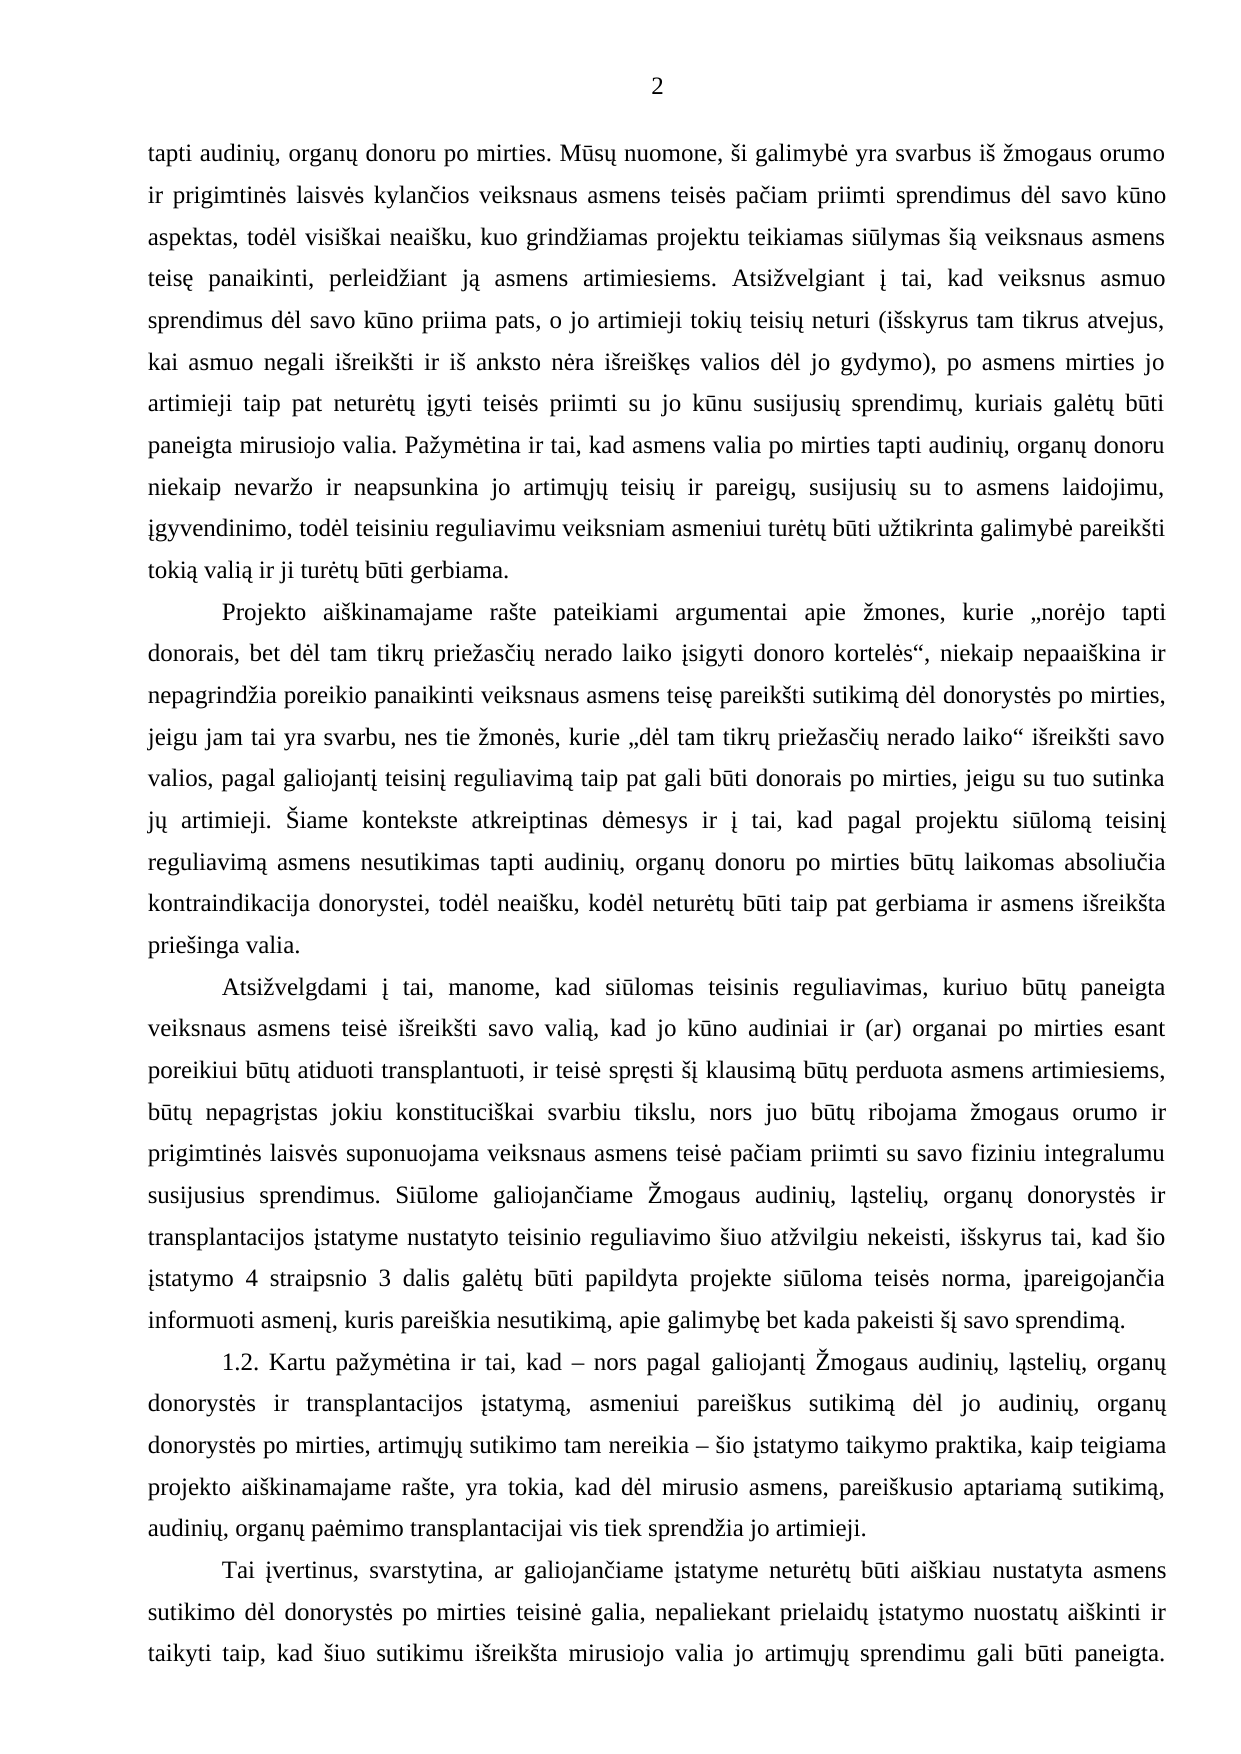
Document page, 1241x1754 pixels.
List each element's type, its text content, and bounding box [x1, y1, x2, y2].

text Projekto aiškinamajame rašte pateikiami argumentai apie žmones, kurie „norėjo tapti donorais, bet dėl tam tikrų priežasčių nerado laiko įsigyti donoro kortelės“, niekaip nepaaiškina ir nepagrindžia poreikio panaikinti veiksnaus asmens teisę pareikšti sutikimą dėl donorystės po mirties, jeigu jam tai yra svarbu, nes tie žmonės, kurie „dėl tam tikrų priežasčių nerado laiko“ išreikšti savo valios, pagal galiojantį teisinį reguliavimą taip pat gali būti donorais po mirties, jeigu su tuo sutinka jų artimieji. Šiame kontekste atkreiptinas dėmesys ir į tai, kad pagal projektu siūlomą teisinį reguliavimą asmens nesutikimas tapti audinių, organų donoru po mirties būtų laikomas absoliučia kontraindikacija donorystei, todėl neaišku, kodėl neturėtų būti taip pat gerbiama ir asmens išreikšta priešinga valia. [148, 587, 1167, 962]
text tapti audinių, organų donoru po mirties. Mūsų nuomone, ši galimybė yra svarbus iš žmogaus orumo ir prigimtinės laisvės kylančios veiksnaus asmens teisės pačiam priimti sprendimus dėl savo kūno aspektas, todėl visiškai neaišku, kuo grindžiamas projektu teikiamas siūlymas šią veiksnaus asmens teisę panaikinti, perleidžiant ją asmens artimiesiems. Atsižvelgiant į tai, kad veiksnus asmuo sprendimus dėl savo kūno priima pats, o jo artimieji tokių teisių neturi (išskyrus tam tikrus atvejus, kai asmuo negali išreikšti ir iš anksto nėra išreiškęs valios dėl jo gydymo), po asmens mirties jo artimieji taip pat neturėtų įgyti teisės priimti su jo kūnu susijusių sprendimų, kuriais galėtų būti paneigta mirusiojo valia. Pažymėtina ir tai, kad asmens valia po mirties tapti audinių, organų donoru niekaip nevaržo ir neapsunkina jo artimųjų teisių ir pareigų, susijusių su to asmens laidojimu, įgyvendinimo, todėl teisiniu reguliavimu veiksniam asmeniui turėtų būti užtikrinta galimybė pareikšti tokią valią ir ji turėtų būti gerbiama. [148, 128, 1167, 587]
text 1.2. Kartu pažymėtina ir tai, kad – nors pagal galiojantį Žmogaus audinių, ląstelių, organų donorystės ir transplantacijos įstatymą, asmeniui pareiškus sutikimą dėl jo audinių, organų donorystės po mirties, artimųjų sutikimo tam nereikia – šio įstatymo taikymo praktika, kaip teigiama projekto aiškinamajame rašte, yra tokia, kad dėl mirusio asmens, pareiškusio aptariamą sutikimą, audinių, organų paėmimo transplantacijai vis tiek sprendžia jo artimieji. [148, 1337, 1167, 1545]
text Tai įvertinus, svarstytina, ar galiojančiame įstatyme neturėtų būti aiškiau nustatyta asmens sutikimo dėl donorystės po mirties teisinė galia, nepaliekant prielaidų įstatymo nuostatų aiškinti ir taikyti taip, kad šiuo sutikimu išreikšta mirusiojo valia jo artimųjų sprendimu gali būti paneigta. [148, 1545, 1167, 1670]
text Atsižvelgdami į tai, manome, kad siūlomas teisinis reguliavimas, kuriuo būtų paneigta veiksnaus asmens teisė išreikšti savo valią, kad jo kūno audiniai ir (ar) organai po mirties esant poreikiui būtų atiduoti transplantuoti, ir teisė spręsti šį klausimą būtų perduota asmens artimiesiems, būtų nepagrįstas jokiu konstituciškai svarbiu tikslu, nors juo būtų ribojama žmogaus orumo ir prigimtinės laisvės suponuojama veiksnaus asmens teisė pačiam priimti su savo fiziniu integralumu susijusius sprendimus. Siūlome galiojančiame Žmogaus audinių, ląstelių, organų donorystės ir transplantacijos įstatyme nustatyto teisinio reguliavimo šiuo atžvilgiu nekeisti, išskyrus tai, kad šio įstatymo 4 straipsnio 3 dalis galėtų būti papildyta projekte siūloma teisės norma, įpareigojančia informuoti asmenį, kuris pareiškia nesutikimą, apie galimybę bet kada pakeisti šį savo sprendimą. [148, 962, 1167, 1337]
